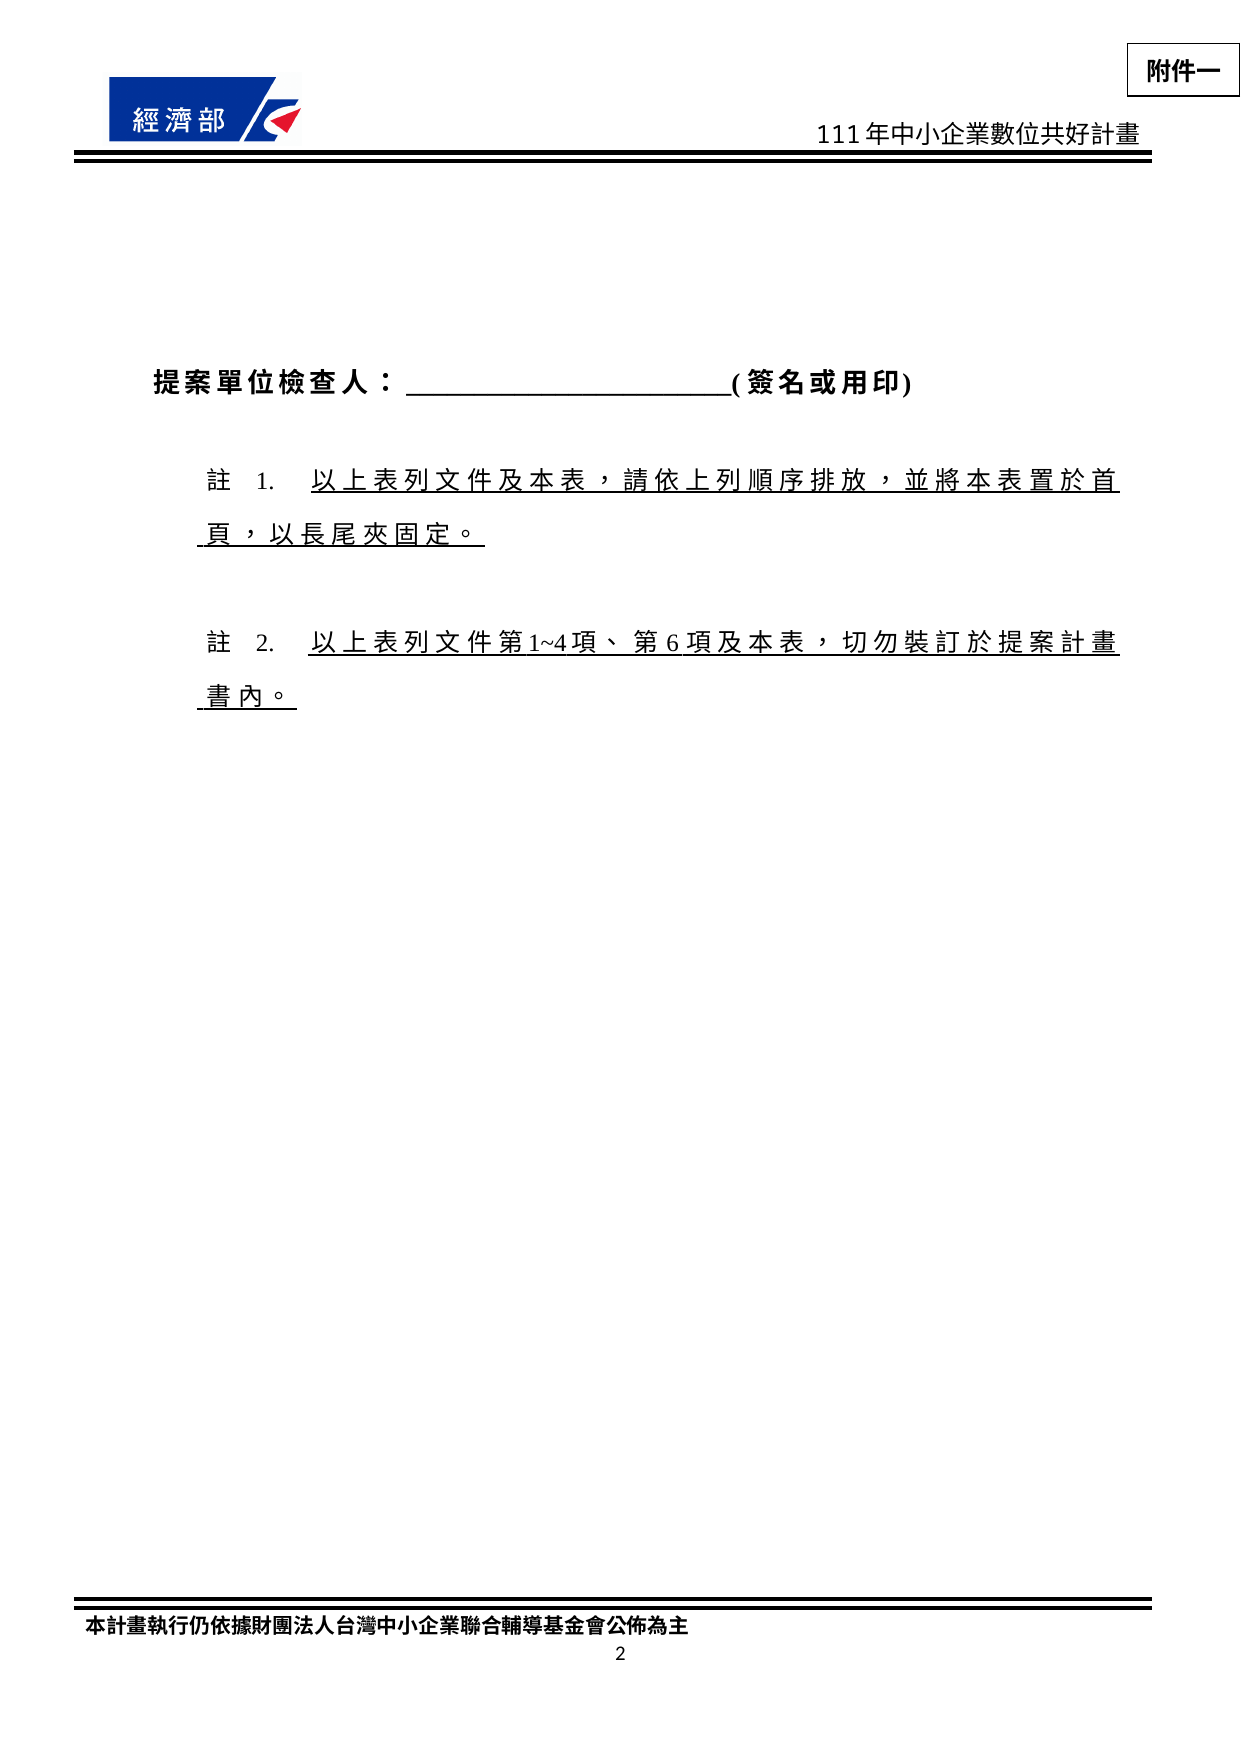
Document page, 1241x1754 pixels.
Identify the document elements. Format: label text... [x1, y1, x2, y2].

list 以上表列文件及本表，請依上列順序排放，並將本表置於首頁，以長尾夾固定。 [197, 428, 1120, 553]
text 提案單位檢查人：­­________________________(簽名或用印) [145, 328, 1120, 391]
list 以上表列文件第1~4項、第6項及本表，切勿裝訂於提案計畫書內。 [197, 591, 1120, 716]
